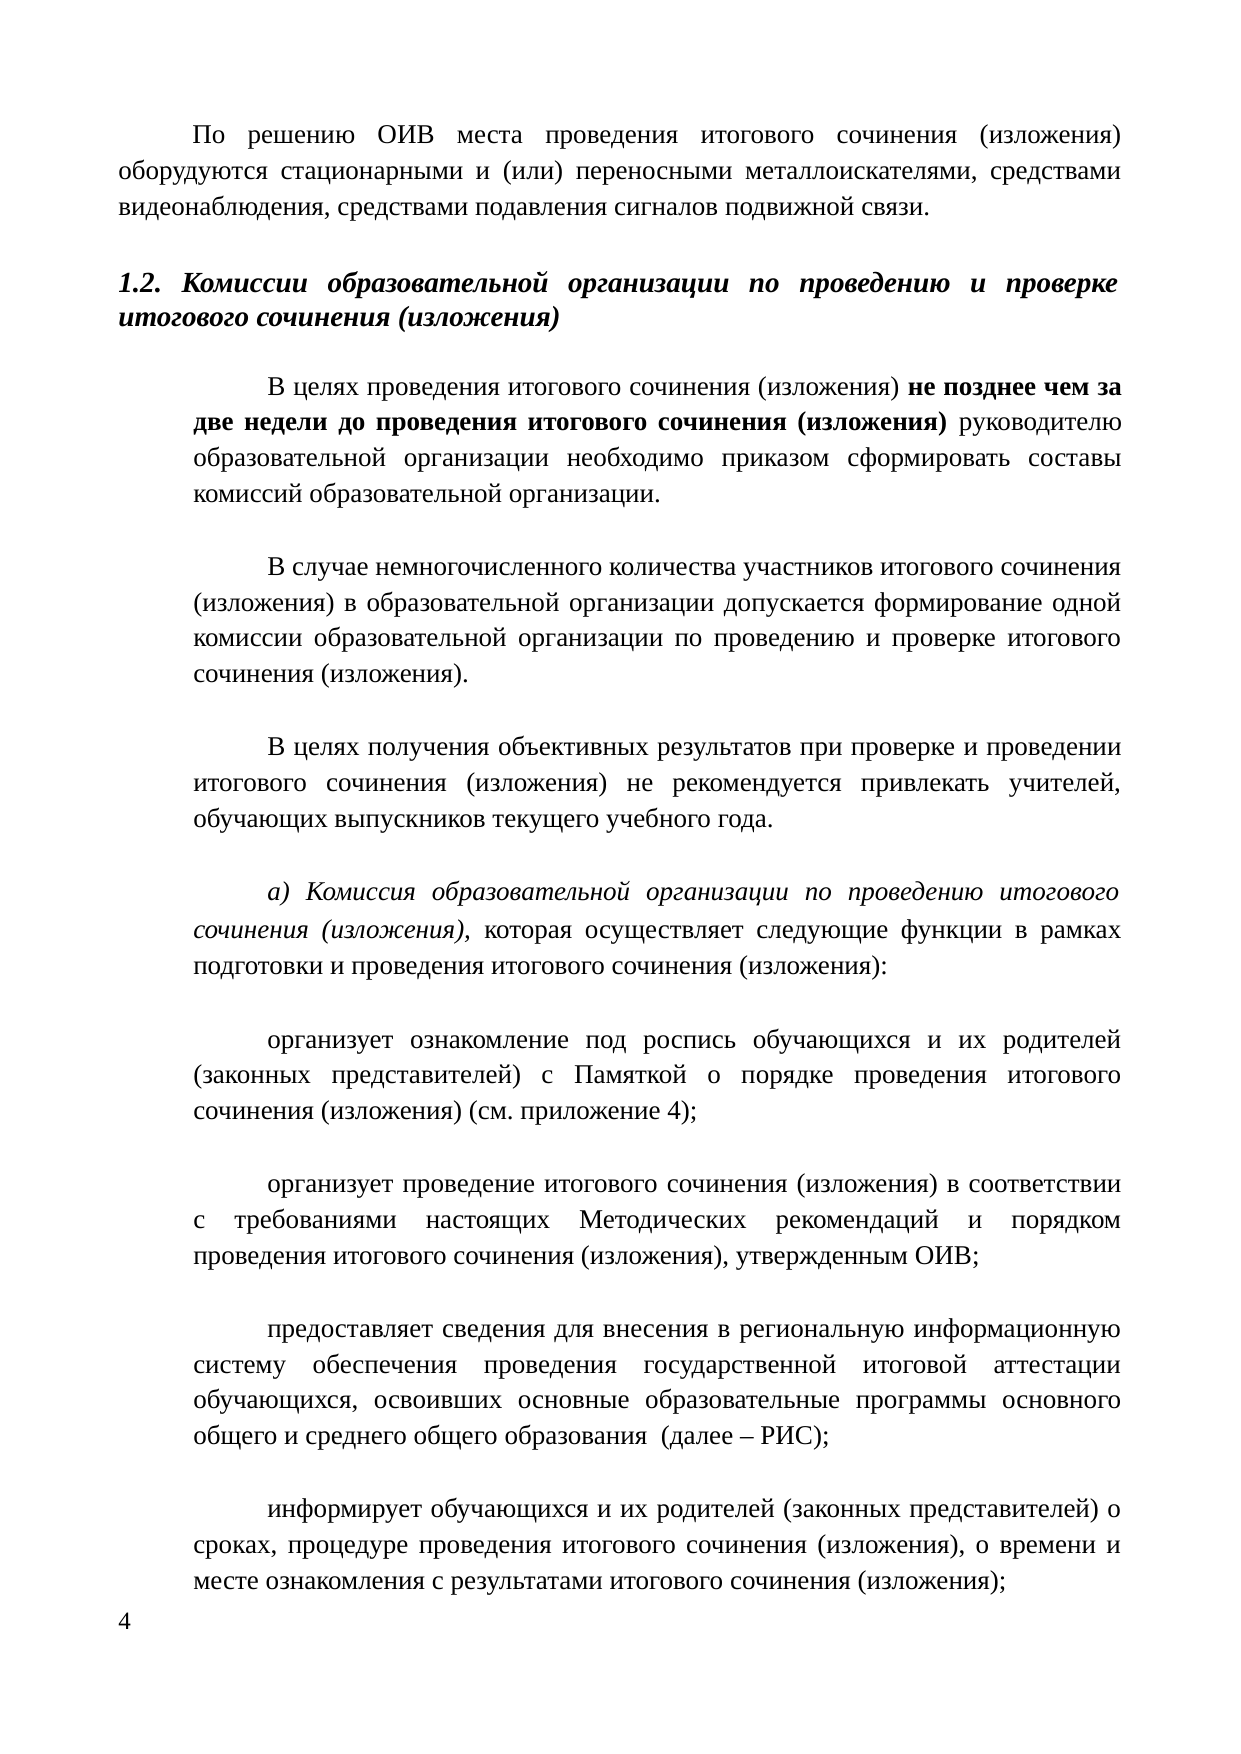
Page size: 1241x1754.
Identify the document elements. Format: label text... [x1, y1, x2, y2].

text организует ознакомление под роспись обучающихся и их родителей (законных представителей) с Памяткой о порядке проведения итогового сочинения (изложения) (см. приложение 4); [193, 1023, 1122, 1125]
subtitle 1.2. Комиссии образовательной организации по проведению и проверке итогового сочинения (изложения) [118, 265, 1122, 332]
text В целях получения объективных результатов при проверке и проведении итогового сочинения (изложения) не рекомендуется привлекать учителей, обучающих выпускников текущего учебного года. [193, 731, 1122, 833]
text По решению ОИВ места проведения итогового сочинения (изложения) оборудуются стационарными и (или) переносными металлоискателями, средствами видеонаблюдения, средствами подавления сигналов подвижной связи. [118, 118, 1122, 221]
text информирует обучающихся и их родителей (законных представителей) о сроках, процедуре проведения итогового сочинения (изложения), о времени и месте ознакомления с результатами итогового сочинения (изложения); [193, 1492, 1122, 1595]
text а) Комиссия образовательной организации по проведению итогового сочинения (изложения), которая осуществляет следующие функции в рамках подготовки и проведения итогового сочинения (изложения): [193, 875, 1122, 981]
text организует проведение итогового сочинения (изложения) в соответствии с требованиями настоящих Методических рекомендаций и порядком проведения итогового сочинения (изложения), утвержденным ОИВ; [193, 1167, 1122, 1270]
text В случае немногочисленного количества участников итогового сочинения (изложения) в образовательной организации допускается формирование одной комиссии образовательной организации по проведению и проверке итогового сочинения (изложения). [193, 550, 1122, 688]
text В целях проведения итогового сочинения (изложения) не позднее чем за две недели до проведения итогового сочинения (изложения) руководителю образовательной организации необходимо приказом сформировать составы комиссий образовательной организации. [193, 370, 1122, 508]
text предоставляет сведения для внесения в региональную информационную систему обеспечения проведения государственной итоговой аттестации обучающихся, освоивших основные образовательные программы основного общего и среднего общего образования (далее – РИС); [193, 1312, 1122, 1450]
